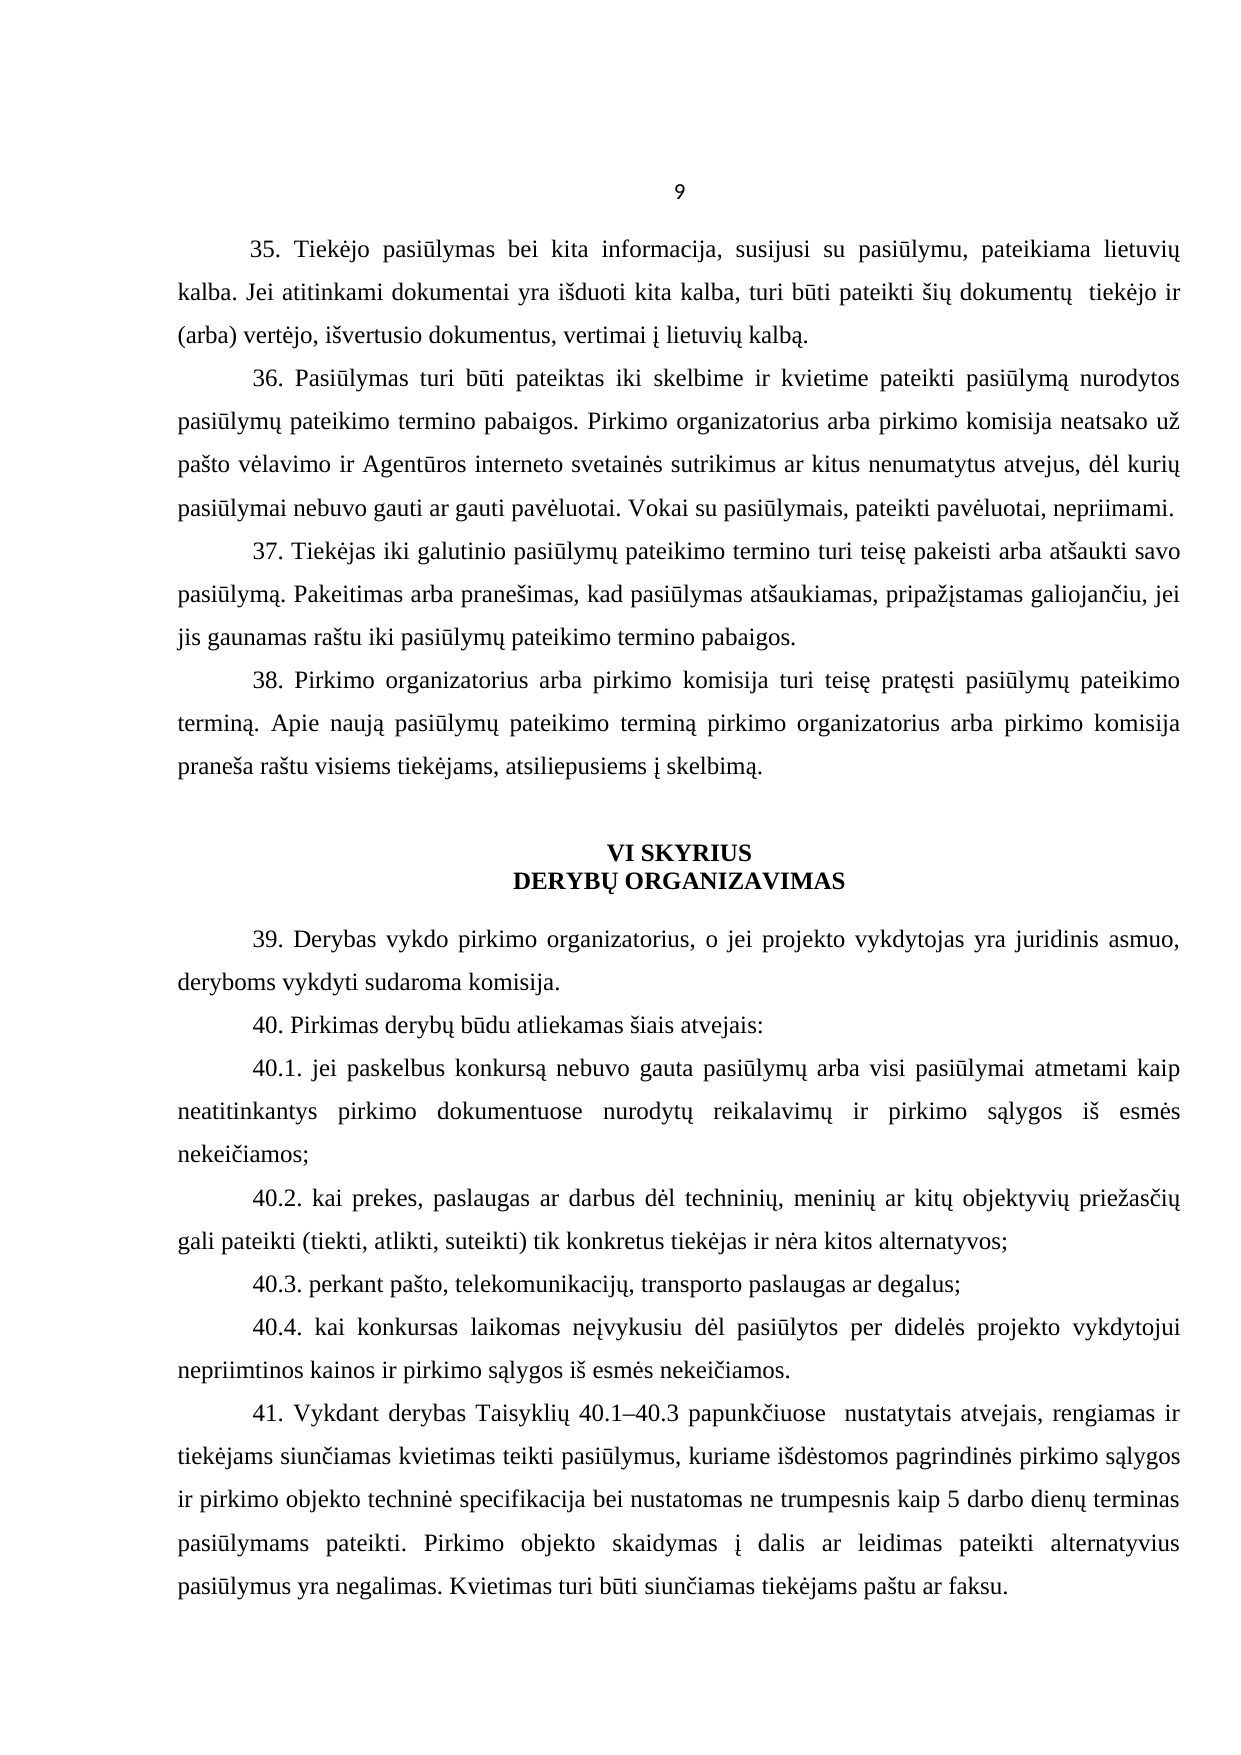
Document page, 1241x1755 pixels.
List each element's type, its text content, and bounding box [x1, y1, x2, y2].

text 39. Derybas vykdo pirkimo organizatorius, o jei projekto vykdytojas yra juridinis asmuo, deryboms vykdyti sudaroma komisija. [177, 924, 1181, 996]
text 40.4. kai konkursas laikomas neįvykusiu dėl pasiūlytos per didelės projekto vykdytojui nepriimtinos kainos ir pirkimo sąlygos iš esmės nekeičiamos. [177, 1312, 1181, 1384]
text 35. Tiekėjo pasiūlymas bei kita informacija, susijusi su pasiūlymu, pateikiama lietuvių kalba. Jei atitinkami dokumentai yra išduoti kita kalba, turi būti pateikti šių dokumentų tiekėjo ir (arba) vertėjo, išvertusio dokumentus, vertimai į lietuvių kalbą. [177, 234, 1181, 349]
text 40. Pirkimas derybų būdu atliekamas šiais atvejais: [177, 1010, 1181, 1039]
text VI SKYRIUS [177, 838, 1181, 866]
text 38. Pirkimo organizatorius arba pirkimo komisija turi teisę pratęsti pasiūlymų pateikimo terminą. Apie naują pasiūlymų pateikimo terminą pirkimo organizatorius arba pirkimo komisija praneša raštu visiems tiekėjams, atsiliepusiems į skelbimą. [177, 665, 1181, 780]
text 40.2. kai prekes, paslaugas ar darbus dėl techninių, meninių ar kitų objektyvių priežasčių gali pateikti (tiekti, atlikti, suteikti) tik konkretus tiekėjas ir nėra kitos alternatyvos; [177, 1183, 1181, 1254]
text 37. Tiekėjas iki galutinio pasiūlymų pateikimo termino turi teisę pakeisti arba atšaukti savo pasiūlymą. Pakeitimas arba pranešimas, kad pasiūlymas atšaukiamas, pripažįstamas galiojančiu, jei jis gaunamas raštu iki pasiūlymų pateikimo termino pabaigos. [177, 536, 1181, 651]
text DERYBŲ ORGANIZAVIMAS [177, 866, 1181, 895]
text 36. Pasiūlymas turi būti pateiktas iki skelbime ir kvietime pateikti pasiūlymą nurodytos pasiūlymų pateikimo termino pabaigos. Pirkimo organizatorius arba pirkimo komisija neatsako už pašto vėlavimo ir Agentūros interneto svetainės sutrikimus ar kitus nenumatytus atvejus, dėl kurių pasiūlymai nebuvo gauti ar gauti pavėluotai. Vokai su pasiūlymais, pateikti pavėluotai, nepriimami. [177, 363, 1181, 521]
text 41. Vykdant derybas Taisyklių 40.1–40.3 papunkčiuose nustatytais atvejais, rengiamas ir tiekėjams siunčiamas kvietimas teikti pasiūlymus, kuriame išdėstomos pagrindinės pirkimo sąlygos ir pirkimo objekto techninė specifikacija bei nustatomas ne trumpesnis kaip 5 darbo dienų terminas pasiūlymams pateikti. Pirkimo objekto skaidymas į dalis ar leidimas pateikti alternatyvius pasiūlymus yra negalimas. Kvietimas turi būti siunčiamas tiekėjams paštu ar faksu. [177, 1398, 1181, 1599]
text 40.1. jei paskelbus konkursą nebuvo gauta pasiūlymų arba visi pasiūlymai atmetami kaip neatitinkantys pirkimo dokumentuose nurodytų reikalavimų ir pirkimo sąlygos iš esmės nekeičiamos; [177, 1053, 1181, 1168]
text 40.3. perkant pašto, telekomunikacijų, transporto paslaugas ar degalus; [177, 1269, 1181, 1298]
